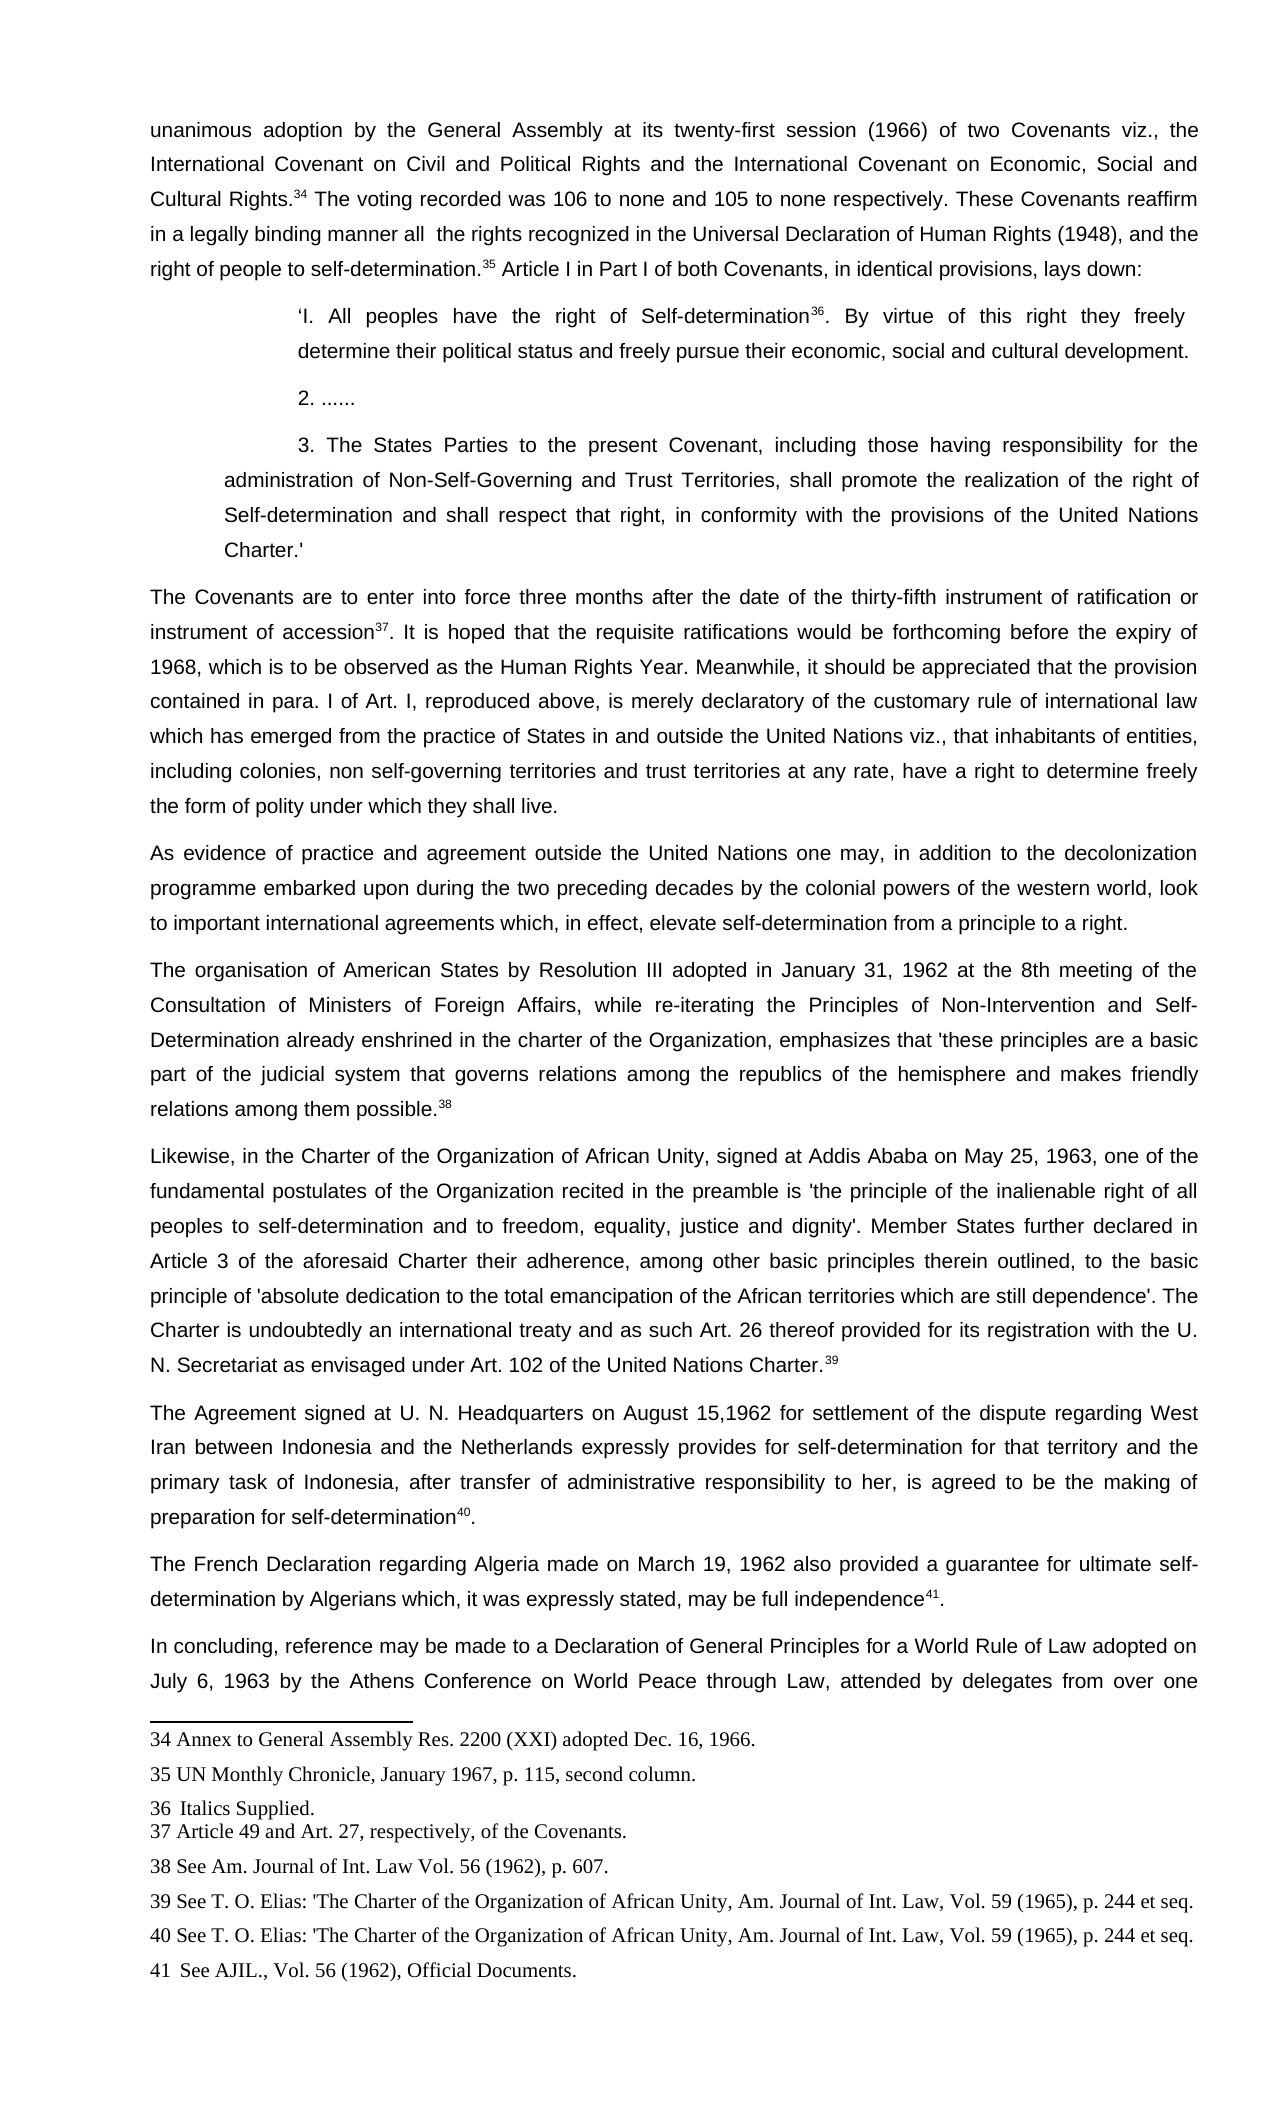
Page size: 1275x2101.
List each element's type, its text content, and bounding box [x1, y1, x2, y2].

text The Agreement signed at U. N. Headquarters on August 15,1962 for settlement of the dispute regarding West Iran between Indonesia and the Netherlands expressly provides for self-determination for that territory and the primary task of Indonesia, after transfer of administrative responsibility to her, is agreed to be the making of preparation for self-determination. [150, 1401, 1200, 1529]
text The organisation of American States by Resolution III adopted in January 31, 1962 at the 8th meeting of the Consultation of Ministers of Foreign Affairs, while re-iterating the Principles of Non-Intervention and Self-Determination already enshrined in the charter of the Organization, emphasizes that 'these principles are a basic part of the judicial system that governs relations among the republics of the hemisphere and makes friendly relations among them possible. [150, 958, 1200, 1121]
text Likewise, in the Charter of the Organization of African Unity, signed at Addis Ababa on May 25, 1963, one of the fundamental postulates of the Organization recited in the preamble is 'the principle of the inalienable right of all peoples to self-determination and to freedom, equality, justice and dignity'. Member States further declared in Article 3 of the aforesaid Charter their adherence, among other basic principles therein outlined, to the basic principle of 'absolute dedication to the total emancipation of the African territories which are still dependence'. The Charter is undoubtedly an international treaty and as such Art. 26 thereof provided for its registration with the U. N. Secretariat as envisaged under Art. 102 of the United Nations Charter. [150, 1145, 1200, 1377]
text See T. O. Elias: 'The Charter of the Organization of African Unity, Am. Journal of Int. Law, Vol. 59 (1965), p. 244 et seq. [150, 1924, 1200, 1947]
text The French Declaration regarding Algeria made on March 19, 1962 also provided a guarantee for ultimate self-determination by Algerians which, it was expressly stated, may be full independence. [150, 1553, 1200, 1611]
text ‘I. All peoples have the right of Self-determination. By virtue of this right they freely determine their political status and freely pursue their economic, social and cultural development. [224, 304, 1200, 363]
text See Am. Journal of Int. Law Vol. 56 (1962), p. 607. [150, 1855, 1200, 1878]
text The Covenants are to enter into force three months after the date of the thirty-fifth instrument of ratification or instrument of accession. It is hoped that the requisite ratifications would be forthcoming before the expiry of 1968, which is to be observed as the Human Rights Year. Meanwhile, it should be appreciated that the provision contained in para. I of Art. I, reproduced above, is merely declaratory of the customary rule of international law which has emerged from the practice of States in and outside the United Nations viz., that inhabitants of entities, including colonies, non self-governing territories and trust territories at any rate, have a right to determine freely the form of polity under which they shall live. [150, 586, 1200, 818]
text Italics Supplied. [150, 1797, 1200, 1820]
text As evidence of practice and agreement outside the United Nations one may, in addition to the decolonization programme embarked upon during the two preceding decades by the colonial powers of the western world, look to important international agreements which, in effect, elevate self-determination from a principle to a right. [150, 842, 1200, 934]
text 2. ...... [150, 387, 1200, 410]
text Annex to General Assembly Res. 2200 (XXI) adopted Dec. 16, 1966. [150, 1728, 1200, 1751]
text Article 49 and Art. 27, respectively, of the Covenants. [150, 1820, 1200, 1843]
text In concluding, reference may be made to a Declaration of General Principles for a World Rule of Law adopted on July 6, 1963 by the Athens Conference on World Peace through Law, attended by delegates from over one [150, 1635, 1200, 1693]
text UN Monthly Chronicle, January 1967, p. 115, second column. [150, 1762, 1200, 1786]
text See AJIL., Vol. 56 (1962), Official Documents. [150, 1959, 1200, 1982]
text See T. O. Elias: 'The Charter of the Organization of African Unity, Am. Journal of Int. Law, Vol. 59 (1965), p. 244 et seq. [150, 1890, 1200, 1913]
text 3. The States Parties to the present Covenant, including those having responsibility for the administration of Non-Self-Governing and Trust Territories, shall promote the realization of the right of Self-determination and shall respect that right, in conformity with the provisions of the United Nations Charter.' [224, 434, 1200, 562]
text 'A major event in the field of protection of human rights and of the promotion of the Rule of Law' was the unanimous adoption by the General Assembly at its twenty-first session (1966) of two Covenants viz., the International Covenant on Civil and Political Rights and the International Covenant on Economic, Social and Cultural Rights. The voting recorded was 106 to none and 105 to none respectively. These Covenants reaffirm in a legally binding manner all the rights recognized in the Universal Declaration of Human Rights (1948), and the right of people to self-determination. Article I in Part I of both Covenants, in identical provisions, lays down: [150, 118, 1200, 281]
